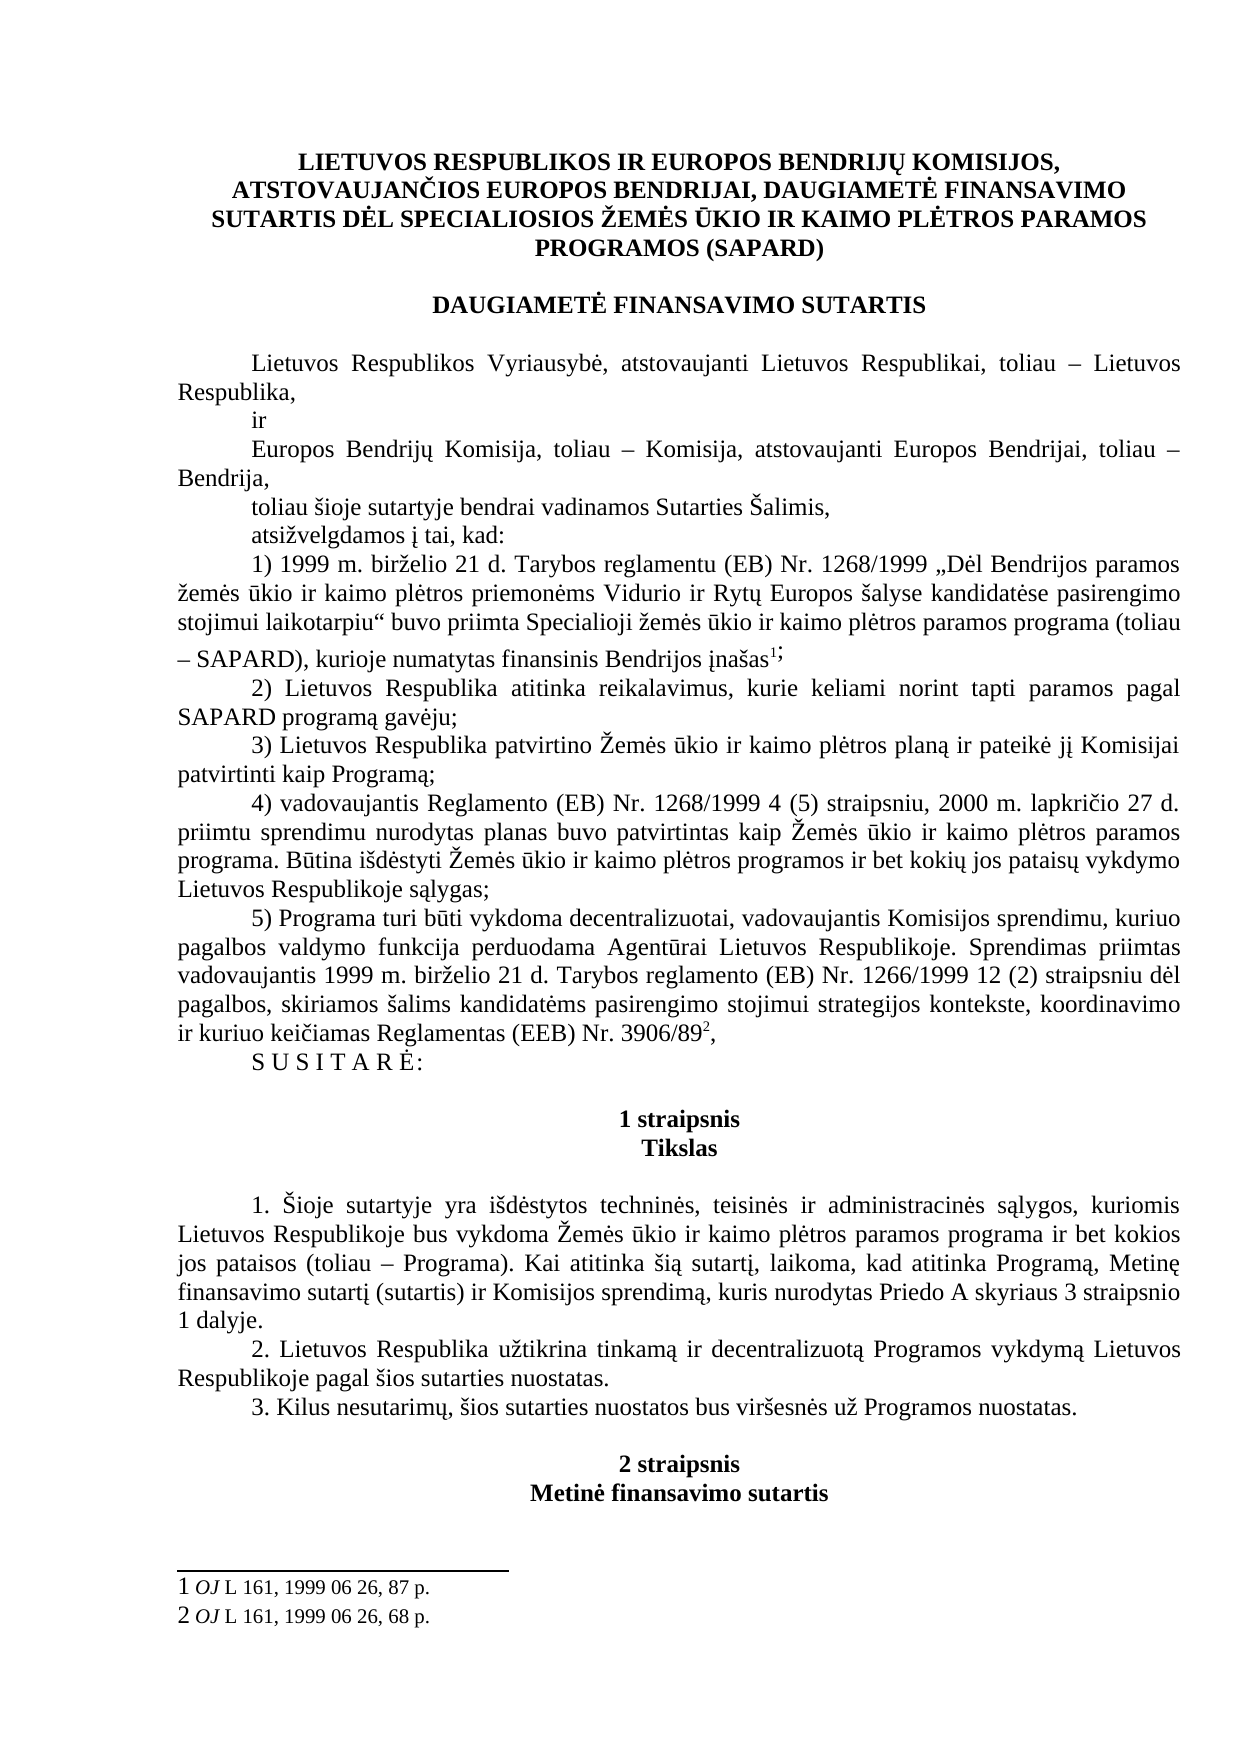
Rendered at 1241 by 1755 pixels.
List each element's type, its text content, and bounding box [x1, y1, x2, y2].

text 2 straipsnis [177, 1449, 1181, 1478]
text OJ L 161, 1999 06 26, 68 p. [177, 1600, 1181, 1629]
text 2. Lietuvos Respublika užtikrina tinkamą ir decentralizuotą Programos vykdymą Lietuvos Respublikoje pagal šios sutarties nuostatas. [177, 1334, 1181, 1392]
text 1 straipsnis [177, 1104, 1181, 1133]
text 4) vadovaujantis Reglamento (EB) Nr. 1268/1999 4 (5) straipsniu, 2000 m. lapkričio 27 d. priimtu sprendimu nurodytas planas buvo patvirtintas kaip Žemės ūkio ir kaimo plėtros paramos programa. Būtina išdėstyti Žemės ūkio ir kaimo plėtros programos ir bet kokių jos pataisų vykdymo Lietuvos Respublikoje sąlygas; [177, 788, 1181, 903]
text 1. Šioje sutartyje yra išdėstytos techninės, teisinės ir administracinės sąlygos, kuriomis Lietuvos Respublikoje bus vykdoma Žemės ūkio ir kaimo plėtros paramos programa ir bet kokios jos pataisos (toliau – Programa). Kai atitinka šią sutartį, laikoma, kad atitinka Programą, Metinę finansavimo sutartį (sutartis) ir Komisijos sprendimą, kuris nurodytas Priedo A skyriaus 3 straipsnio 1 dalyje. [177, 1190, 1181, 1334]
text Tikslas [177, 1133, 1181, 1162]
text Metinė finansavimo sutartis [177, 1478, 1181, 1507]
text ir [177, 406, 1181, 434]
text SUSITARĖ: [177, 1047, 1181, 1075]
text 3. Kilus nesutarimų, šios sutarties nuostatos bus viršesnės už Programos nuostatas. [177, 1392, 1181, 1420]
text DAUGIAMETĖ FINANSAVIMO SUTARTIS [177, 291, 1181, 319]
text 5) Programa turi būti vykdoma decentralizuotai, vadovaujantis Komisijos sprendimu, kuriuo pagalbos valdymo funkcija perduodama Agentūrai Lietuvos Respublikoje. Sprendimas priimtas vadovaujantis 1999 m. birželio 21 d. Tarybos reglamento (EB) Nr. 1266/1999 12 (2) straipsniu dėl pagalbos, skiriamos šalims kandidatėms pasirengimo stojimui strategijos kontekste, koordinavimo ir kuriuo keičiamas Reglamentas (EEB) Nr. 3906/89, [177, 903, 1181, 1047]
text 3) Lietuvos Respublika patvirtino Žemės ūkio ir kaimo plėtros planą ir pateikė jį Komisijai patvirtinti kaip Programą; [177, 730, 1181, 788]
text atsižvelgdamos į tai, kad: [177, 521, 1181, 549]
text toliau šioje sutartyje bendrai vadinamos Sutarties Šalimis, [177, 492, 1181, 521]
text OJ L 161, 1999 06 26, 87 p. [177, 1571, 1181, 1600]
text Lietuvos Respublikos Vyriausybė, atstovaujanti Lietuvos Respublikai, toliau – Lietuvos Respublika, [177, 348, 1181, 406]
text Europos Bendrijų Komisija, toliau – Komisija, atstovaujanti Europos Bendrijai, toliau – Bendrija, [177, 434, 1181, 492]
text 1) 1999 m. birželio 21 d. Tarybos reglamentu (EB) Nr. 1268/1999 „Dėl Bendrijos paramos žemės ūkio ir kaimo plėtros priemonėms Vidurio ir Rytų Europos šalyse kandidatėse pasirengimo stojimui laikotarpiu“ buvo priimta Specialioji žemės ūkio ir kaimo plėtros paramos programa (toliau – SAPARD), kurioje numatytas finansinis Bendrijos įnašas; [177, 549, 1181, 673]
text LIETUVOS RESPUBLIKOS IR EUROPOS BENDRIJŲ KOMISIJOS, ATSTOVAUJANČIOS EUROPOS BENDRIJAI, DAUGIAMETĖ FINANSAVIMO SUTARTIS dėl Specialiosios žemės ūkio ir kaimo plėtros paramos programos (SAPARD) [177, 147, 1181, 262]
text 2) Lietuvos Respublika atitinka reikalavimus, kurie keliami norint tapti paramos pagal SAPARD programą gavėju; [177, 673, 1181, 730]
